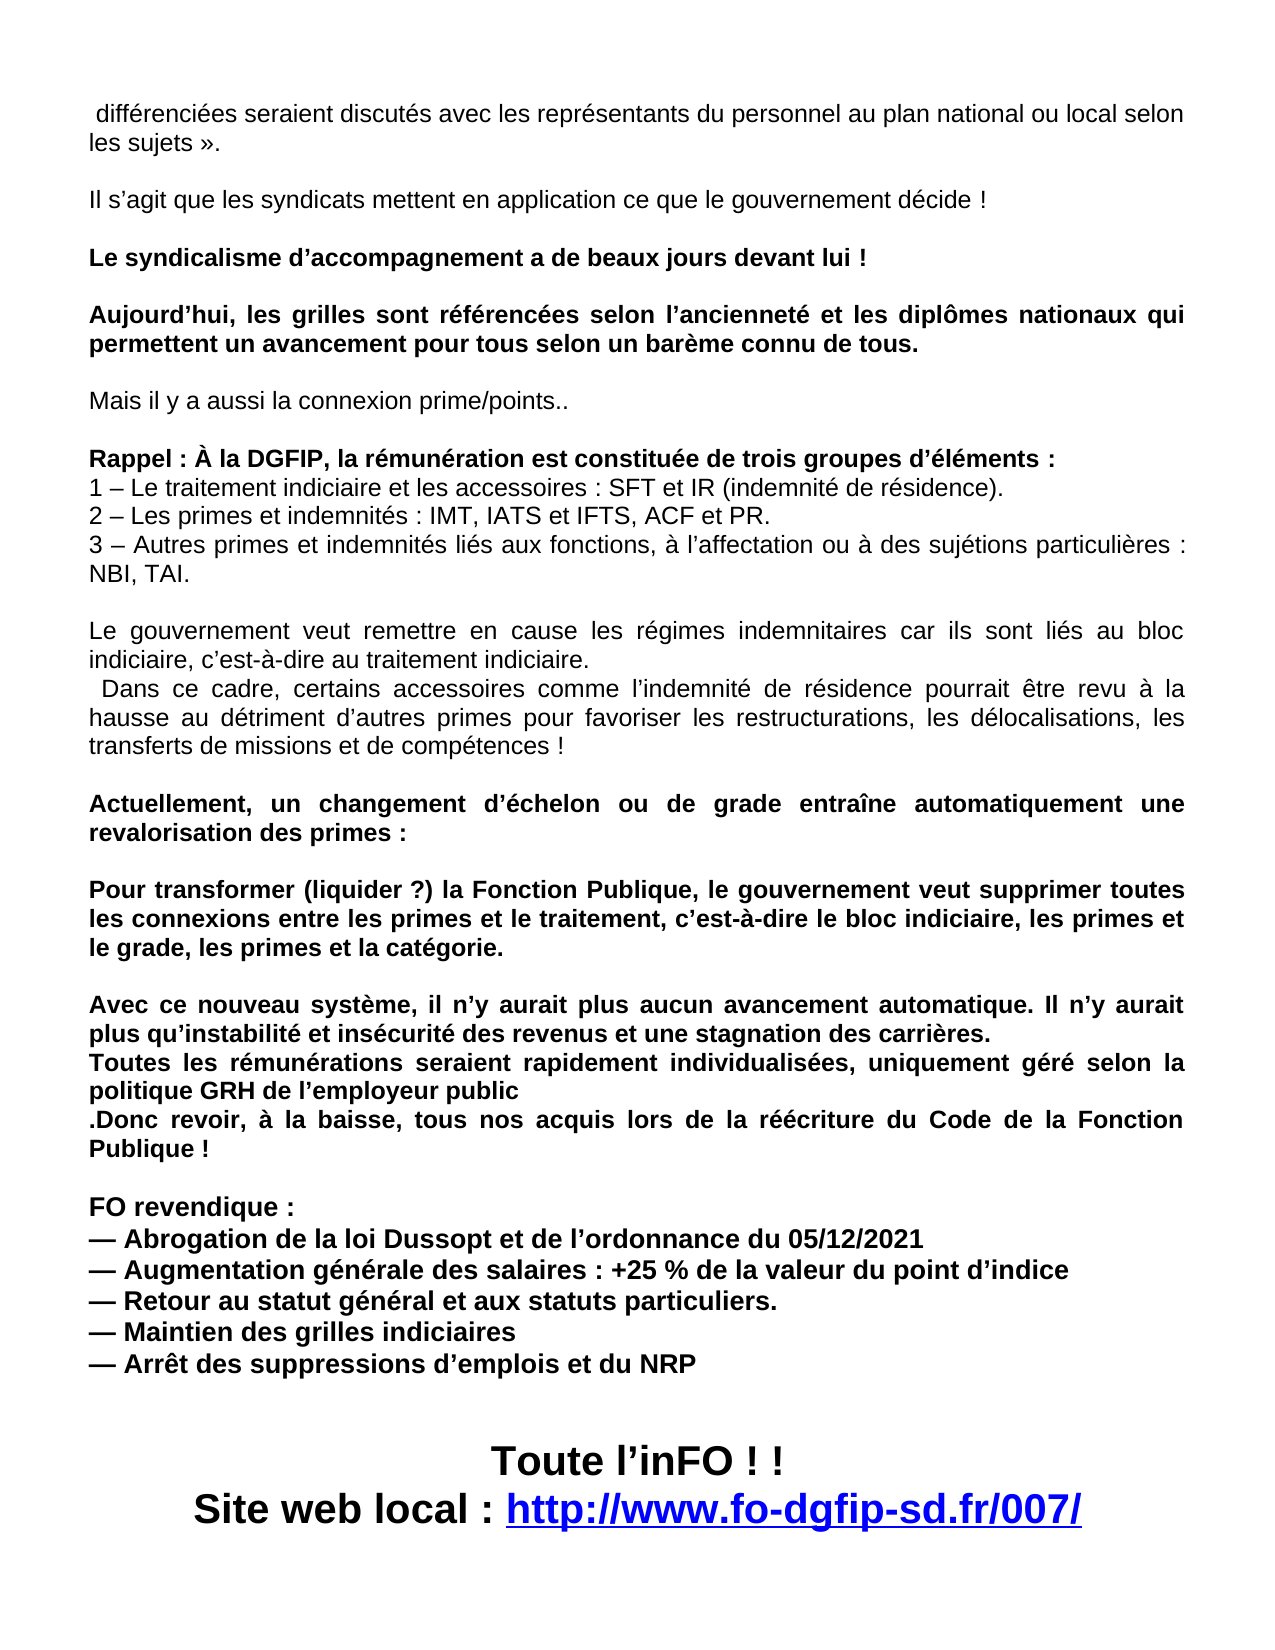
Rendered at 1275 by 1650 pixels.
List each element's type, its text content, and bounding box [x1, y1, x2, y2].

text Il s’agit que les syndicats mettent en application ce que le gouvernement décide ! [89, 185, 1186, 214]
text — Arrêt des suppressions d’emplois et du NRP [89, 1348, 1186, 1379]
text Le gouvernement veut remettre en cause les régimes indemnitaires car ils sont liés au bloc indiciaire, c’est-à-dire au traitement indiciaire. [89, 616, 1186, 674]
text — Maintien des grilles indiciaires [89, 1316, 1186, 1348]
text Toutes les rémunérations seraient rapidement individualisées, uniquement géré selon la politique GRH de l’employeur public [89, 1048, 1186, 1105]
text différenciées seraient discutés avec les représentants du personnel au plan national ou local selon les sujets ». [89, 99, 1186, 156]
text 1 – Le traitement indiciaire et les accessoires : SFT et IR (indemnité de résidence). [89, 473, 1186, 501]
text Mais il y a aussi la connexion prime/points.. [89, 386, 1186, 415]
text Dans ce cadre, certains accessoires comme l’indemnité de résidence pourrait être revu à la hausse au détriment d’autres primes pour favoriser les restructurations, les délocalisations, les transferts de missions et de compétences ! [89, 674, 1186, 760]
text 2 – Les primes et indemnités : IMT, IATS et IFTS, ACF et PR. [89, 501, 1186, 530]
text — Abrogation de la loi Dussopt et de l’ordonnance du 05/12/2021 [89, 1223, 1186, 1254]
text Le syndicalisme d’accompagnement a de beaux jours devant lui ! [89, 243, 1186, 271]
text Avec ce nouveau système, il n’y aurait plus aucun avancement automatique. Il n’y aurait plus qu’instabilité et insécurité des revenus et une stagnation des carrières. [89, 990, 1186, 1048]
text Site web local : http://www.fo-dgfip-sd.fr/007/ [89, 1484, 1186, 1532]
text Toute l’inFO ! ! [89, 1436, 1186, 1484]
text .Donc revoir, à la baisse, tous nos acquis lors de la réécriture du Code de la Fonction Publique ! [89, 1105, 1186, 1163]
text — Augmentation générale des salaires : +25 % de la valeur du point d’indice [89, 1254, 1186, 1285]
text Actuellement, un changement d’échelon ou de grade entraîne automatiquement une revalorisation des primes : [89, 789, 1186, 846]
text FO revendique : [89, 1191, 1186, 1223]
text Rappel : À la DGFIP, la rémunération est constituée de trois groupes d’éléments : [89, 444, 1186, 473]
text Aujourd’hui, les grilles sont référencées selon l’ancienneté et les diplômes nationaux qui permettent un avancement pour tous selon un barème connu de tous. [89, 300, 1186, 358]
text 3 – Autres primes et indemnités liés aux fonctions, à l’affectation ou à des sujétions particulières : NBI, TAI. [89, 530, 1186, 588]
text Pour transformer (liquider ?) la Fonction Publique, le gouvernement veut supprimer toutes les connexions entre les primes et le traitement, c’est-à-dire le bloc indiciaire, les primes et le grade, les primes et la catégorie. [89, 875, 1186, 961]
text — Retour au statut général et aux statuts particuliers. [89, 1285, 1186, 1316]
